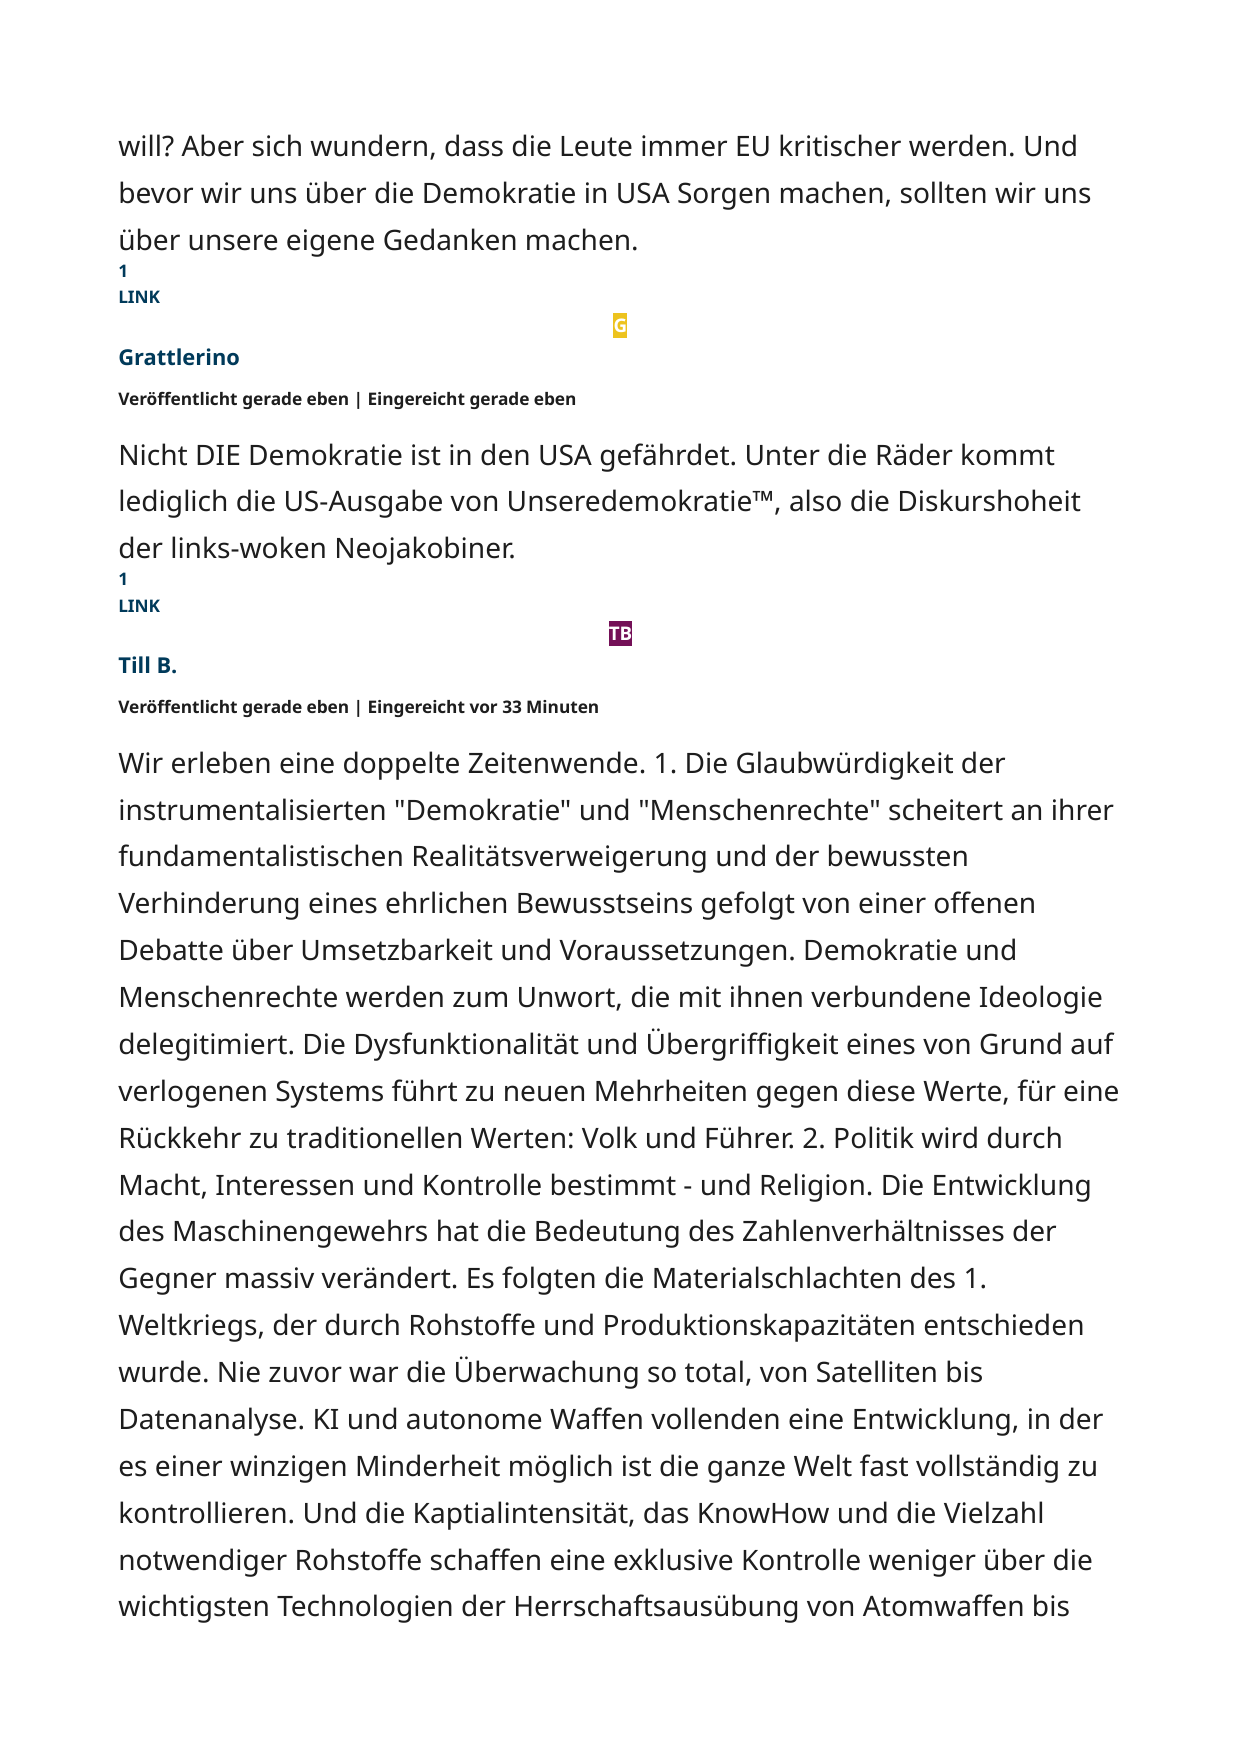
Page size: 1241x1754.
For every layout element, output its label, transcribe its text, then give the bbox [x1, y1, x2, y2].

text Till B. [118, 650, 1122, 680]
text Veröffentlicht gerade eben | Eingereicht gerade eben [118, 387, 1122, 411]
text G [118, 312, 1122, 338]
text Nicht DIE Demokratie ist in den USA gefährdet. Unter die Räder kommt lediglich die US-Ausgabe von Unseredemokratie™, also die Diskurshoheit der links-woken Neojakobiner. [118, 426, 1122, 567]
text LINK [118, 594, 1122, 617]
text Veröffentlicht gerade eben | Eingereicht vor 33 Minuten [118, 695, 1122, 719]
text LINK [118, 286, 1122, 309]
text 1 [118, 567, 1122, 590]
text Wir erleben eine doppelte Zeitenwende. 1. Die Glaubwürdigkeit der instrumentalisierten "Demokratie" und "Menschenrechte" scheitert an ihrer fundamentalistischen Realitätsverweigerung und der bewussten Verhinderung eines ehrlichen Bewusstseins gefolgt von einer offenen Debatte über Umsetzbarkeit und Voraussetzungen. Demokratie und Menschenrechte werden zum Unwort, die mit ihnen verbundene Ideologie delegitimiert. Die Dysfunktionalität und Übergriffigkeit eines von Grund auf verlogenen Systems führt zu neuen Mehrheiten gegen diese Werte, für eine Rückkehr zu traditionellen Werten: Volk und Führer. 2. Politik wird durch Macht, Interessen und Kontrolle bestimmt - und Religion. Die Entwicklung des Maschinengewehrs hat die Bedeutung des Zahlenverhältnisses der Gegner massiv verändert. Es folgten die Materialschlachten des 1. Weltkriegs, der durch Rohstoffe und Produktionskapazitäten entschieden wurde. Nie zuvor war die Überwachung so total, von Satelliten bis Datenanalyse. KI und autonome Waffen vollenden eine Entwicklung, in der es einer winzigen Minderheit möglich ist die ganze Welt fast vollständig zu kontrollieren. Und die Kaptialintensität, das KnowHow und die Vielzahl notwendiger Rohstoffe schaffen eine exklusive Kontrolle weniger über die wichtigsten Technologien der Herrschaftsausübung von Atomwaffen bis [118, 734, 1122, 1625]
text 1 [118, 259, 1122, 282]
text Grattlerino [118, 342, 1122, 372]
text will? Aber sich wundern, dass die Leute immer EU kritischer werden. Und bevor wir uns über die Demokratie in USA Sorgen machen, sollten wir uns über unsere eigene Gedanken machen. [118, 118, 1122, 259]
text TB [118, 621, 1122, 646]
